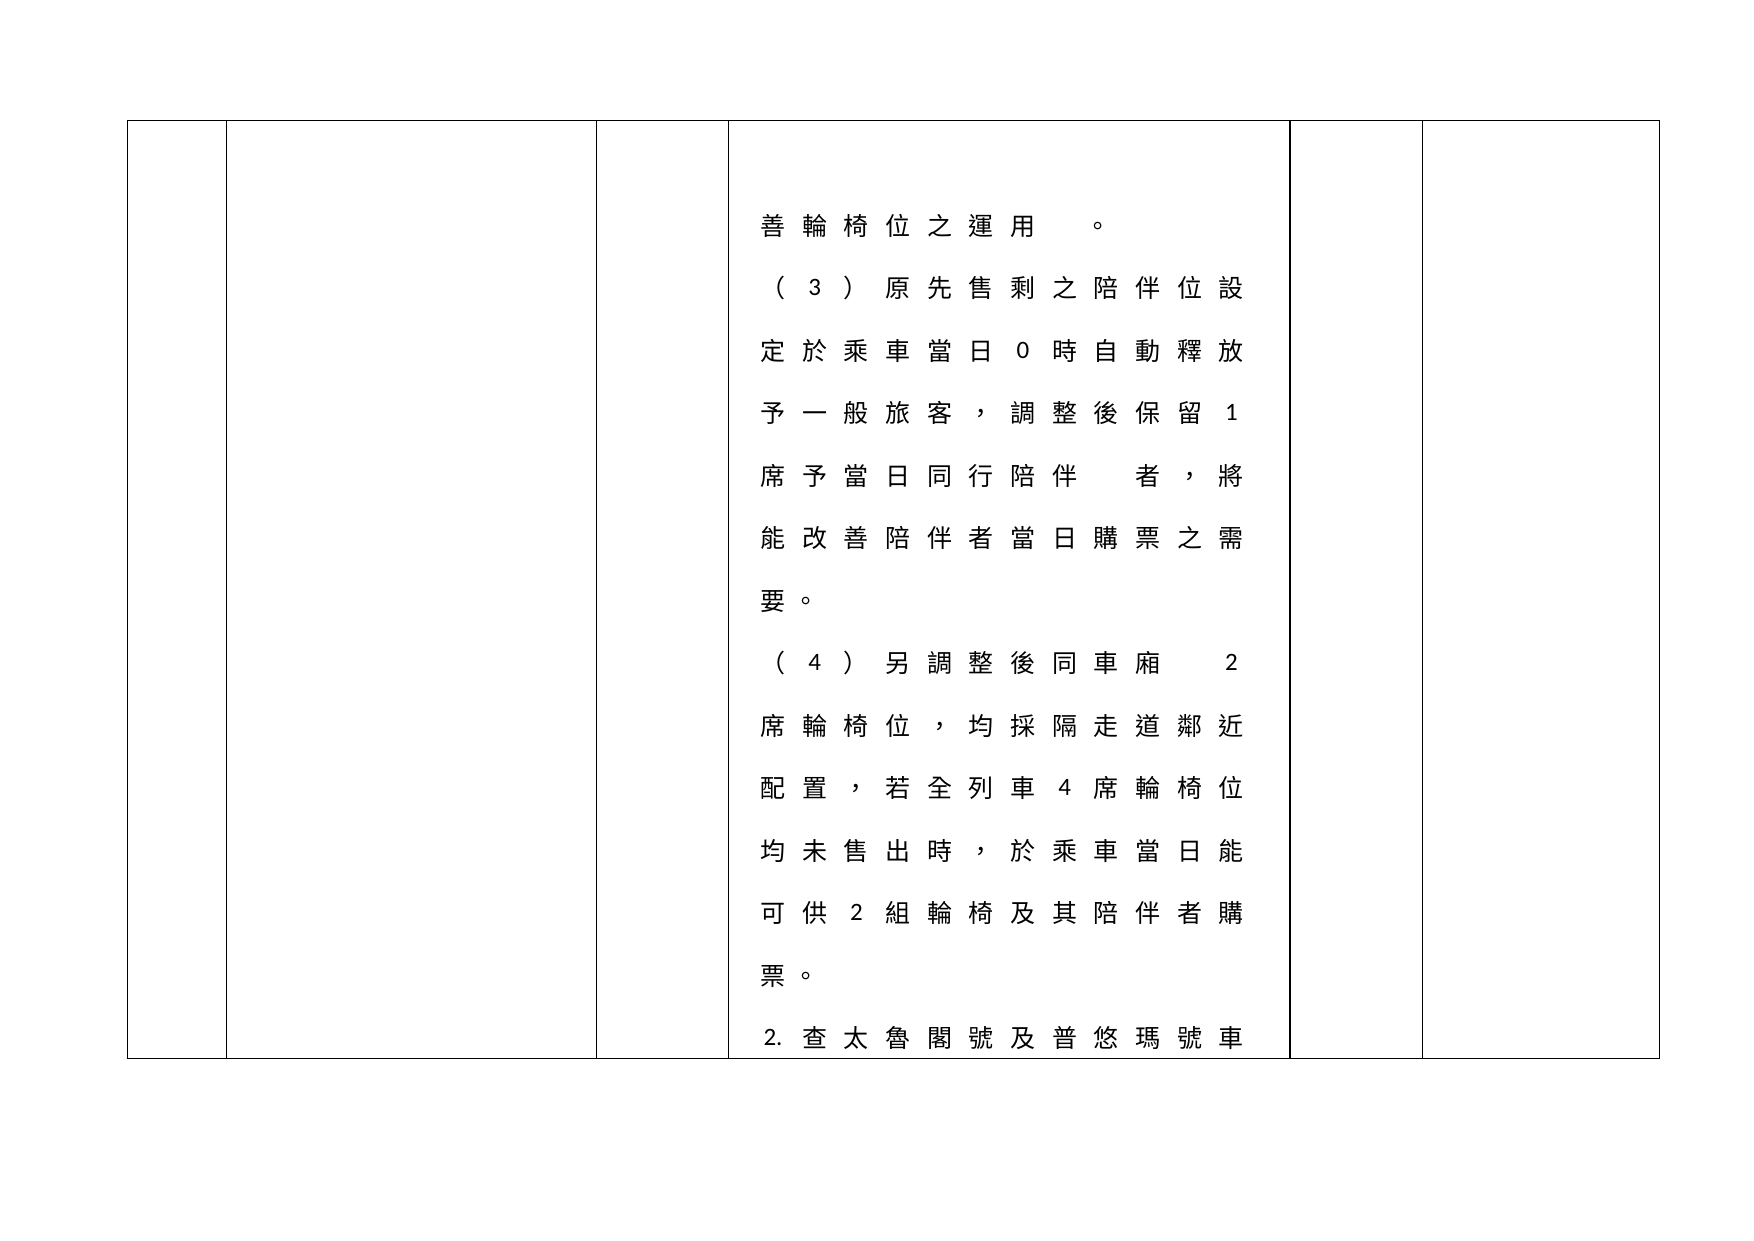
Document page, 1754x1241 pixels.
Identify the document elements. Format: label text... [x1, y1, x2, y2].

table_cell 善輪椅位之運用 。 （3）原先售剩之陪伴位設定於乘車當日0時自動釋放予一般旅客，調整後保留1席予當日同行陪伴 者，將能改善陪伴者當日購票之需要。 （4）另調整後同車廂 2席輪椅位，均採隔走道鄰近配置，若全列車4席輪椅位均未售出時，於乘車當日能可供2組輪椅及其陪伴者購票。 2.查太魯閣號及普悠瑪號車 [729, 121, 1289, 1058]
table_cell [597, 121, 728, 1058]
table_cell [227, 121, 596, 1058]
table_cell [1423, 121, 1659, 1058]
table_cell [128, 121, 226, 1058]
table_cell [1291, 121, 1422, 1058]
